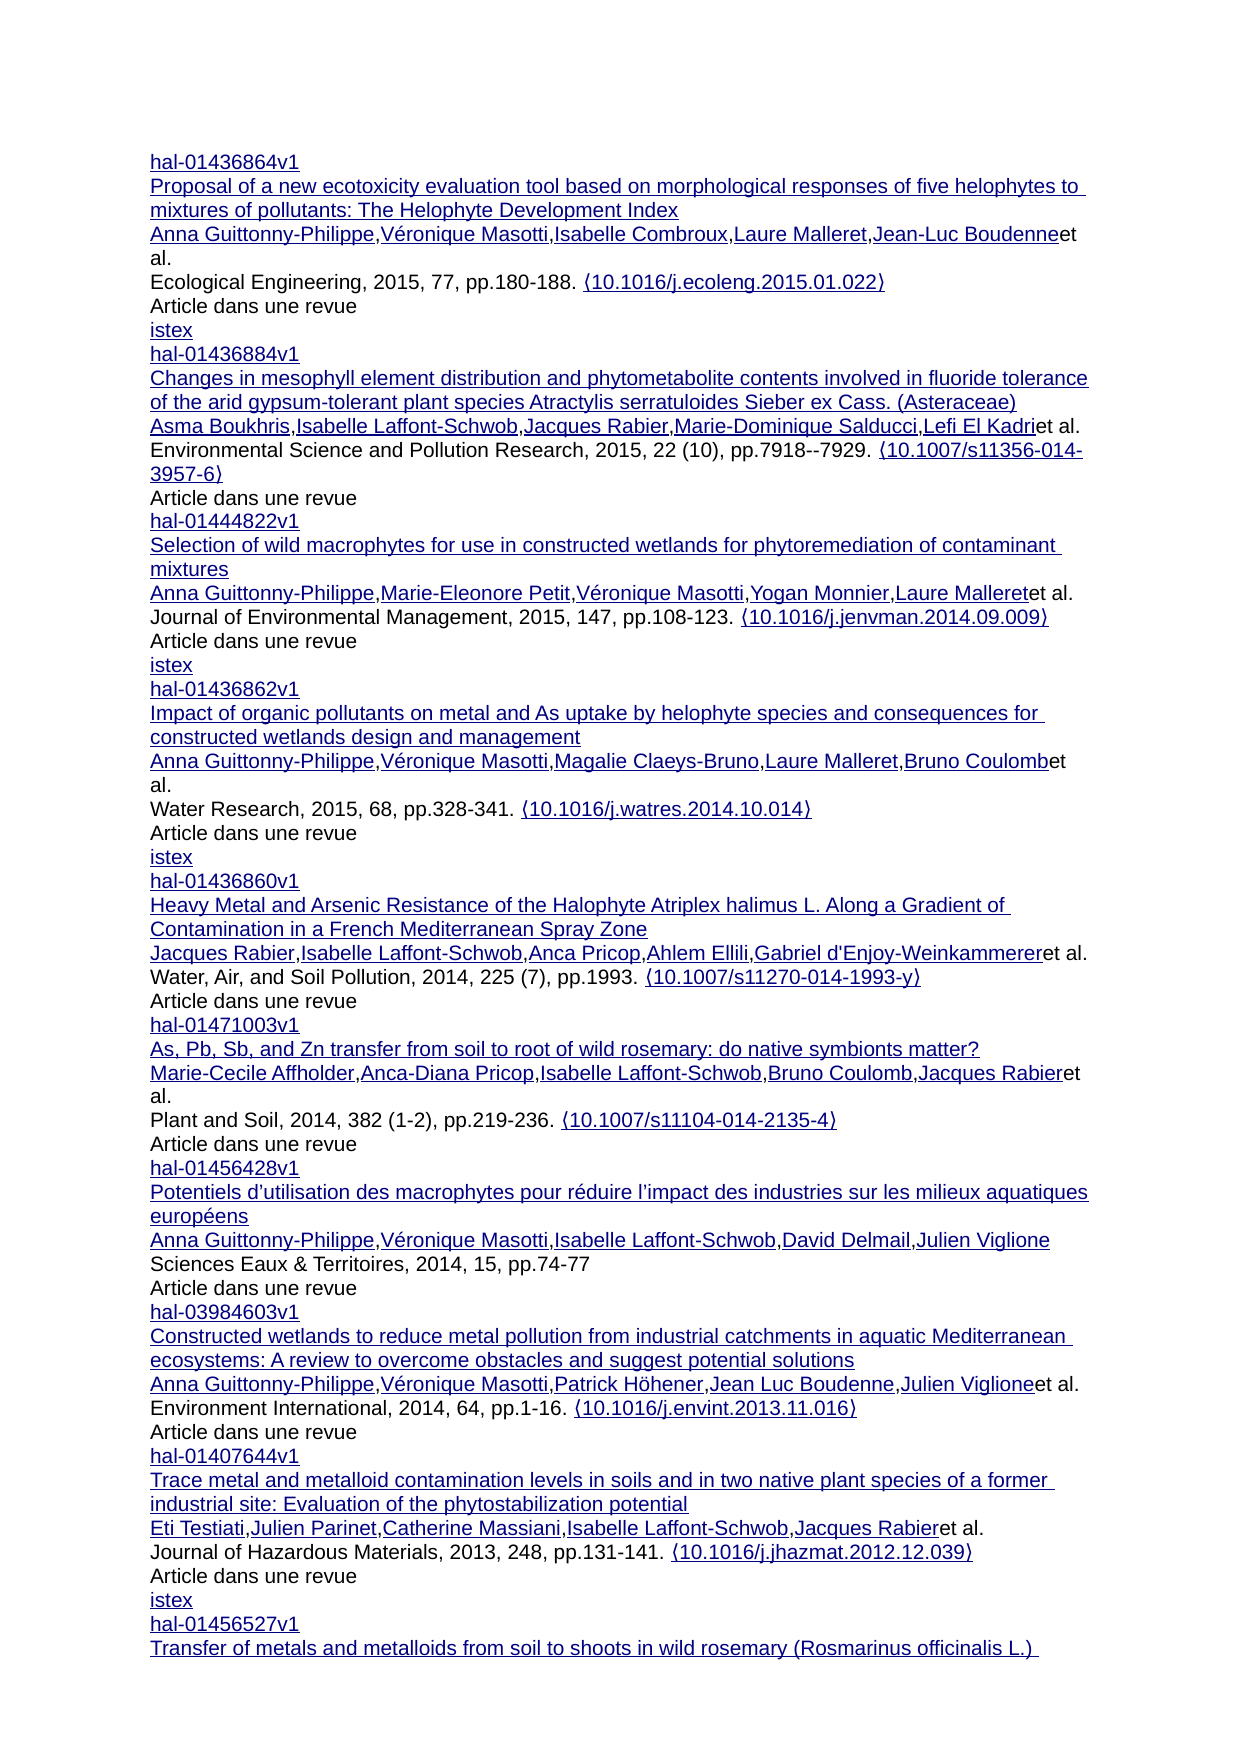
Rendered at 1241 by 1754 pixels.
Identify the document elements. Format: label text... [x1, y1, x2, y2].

table_cell Proposal of a new ecotoxicity evaluation tool based on morphological responses of five helophytes to mixtures of pollutants: The Helophyte Development Index Anna Guittonny-Philippe,Véronique Masotti,Isabelle Combroux,Laure Malleret,Jean-Luc Boudenneet al. Ecological Engineering, 2015, 77, pp.180-188. ⟨10.1016/j.ecoleng.2015.01.022⟩ Article dans une revue istex hal-01436884v1 [150, 174, 1090, 366]
table_cell As, Pb, Sb, and Zn transfer from soil to root of wild rosemary: do native symbionts matter? Marie-Cecile Affholder,Anca-Diana Pricop,Isabelle Laffont-Schwob,Bruno Coulomb,Jacques Rabieret al. Plant and Soil, 2014, 382 (1-2), pp.219-236. ⟨10.1007/s11104-014-2135-4⟩ Article dans une revue hal-01456428v1 [150, 1036, 1090, 1180]
table_cell Impact of organic pollutants on metal and As uptake by helophyte species and consequences for constructed wetlands design and management Anna Guittonny-Philippe,Véronique Masotti,Magalie Claeys-Bruno,Laure Malleret,Bruno Coulombet al. Water Research, 2015, 68, pp.328-341. ⟨10.1016/j.watres.2014.10.014⟩ Article dans une revue istex hal-01436860v1 [150, 701, 1090, 893]
table_cell hal-01436864v1 [150, 150, 1090, 174]
table_cell Changes in mesophyll element distribution and phytometabolite contents involved in fluoride tolerance of the arid gypsum-tolerant plant species Atractylis serratuloides Sieber ex Cass. (Asteraceae) Asma Boukhris,Isabelle Laffont-Schwob,Jacques Rabier,Marie-Dominique Salducci,Lefi El Kadriet al. Environmental Science and Pollution Research, 2015, 22 (10), pp.7918--7929. ⟨10.1007/s11356-014-3957-6⟩ Article dans une revue hal-01444822v1 [150, 366, 1090, 533]
table_cell Heavy Metal and Arsenic Resistance of the Halophyte Atriplex halimus L. Along a Gradient of Contamination in a French Mediterranean Spray Zone Jacques Rabier,Isabelle Laffont-Schwob,Anca Pricop,Ahlem Ellili,Gabriel d'Enjoy-Weinkammereret al. Water, Air, and Soil Pollution, 2014, 225 (7), pp.1993. ⟨10.1007/s11270-014-1993-y⟩ Article dans une revue hal-01471003v1 [150, 893, 1090, 1036]
table_cell Trace metal and metalloid contamination levels in soils and in two native plant species of a former industrial site: Evaluation of the phytostabilization potential Eti Testiati,Julien Parinet,Catherine Massiani,Isabelle Laffont-Schwob,Jacques Rabieret al. Journal of Hazardous Materials, 2013, 248, pp.131-141. ⟨10.1016/j.jhazmat.2012.12.039⟩ Article dans une revue istex hal-01456527v1 [150, 1468, 1090, 1635]
table_cell Constructed wetlands to reduce metal pollution from industrial catchments in aquatic Mediterranean ecosystems: A review to overcome obstacles and suggest potential solutions Anna Guittonny-Philippe,Véronique Masotti,Patrick Höhener,Jean Luc Boudenne,Julien Viglioneet al. Environment International, 2014, 64, pp.1-16. ⟨10.1016/j.envint.2013.11.016⟩ Article dans une revue hal-01407644v1 [150, 1324, 1090, 1468]
table_cell Potentiels d’utilisation des macrophytes pour réduire l’impact des industries sur les milieux aquatiques européens Anna Guittonny-Philippe,Véronique Masotti,Isabelle Laffont-Schwob,David Delmail,Julien Viglione Sciences Eaux & Territoires, 2014, 15, pp.74-77 Article dans une revue hal-03984603v1 [150, 1180, 1090, 1324]
table_cell Transfer of metals and metalloids from soil to shoots in wild rosemary (Rosmarinus officinalis L.) [150, 1635, 1090, 1659]
table_cell Selection of wild macrophytes for use in constructed wetlands for phytoremediation of contaminant mixtures Anna Guittonny-Philippe,Marie-Eleonore Petit,Véronique Masotti,Yogan Monnier,Laure Malleretet al. Journal of Environmental Management, 2015, 147, pp.108-123. ⟨10.1016/j.jenvman.2014.09.009⟩ Article dans une revue istex hal-01436862v1 [150, 533, 1090, 701]
